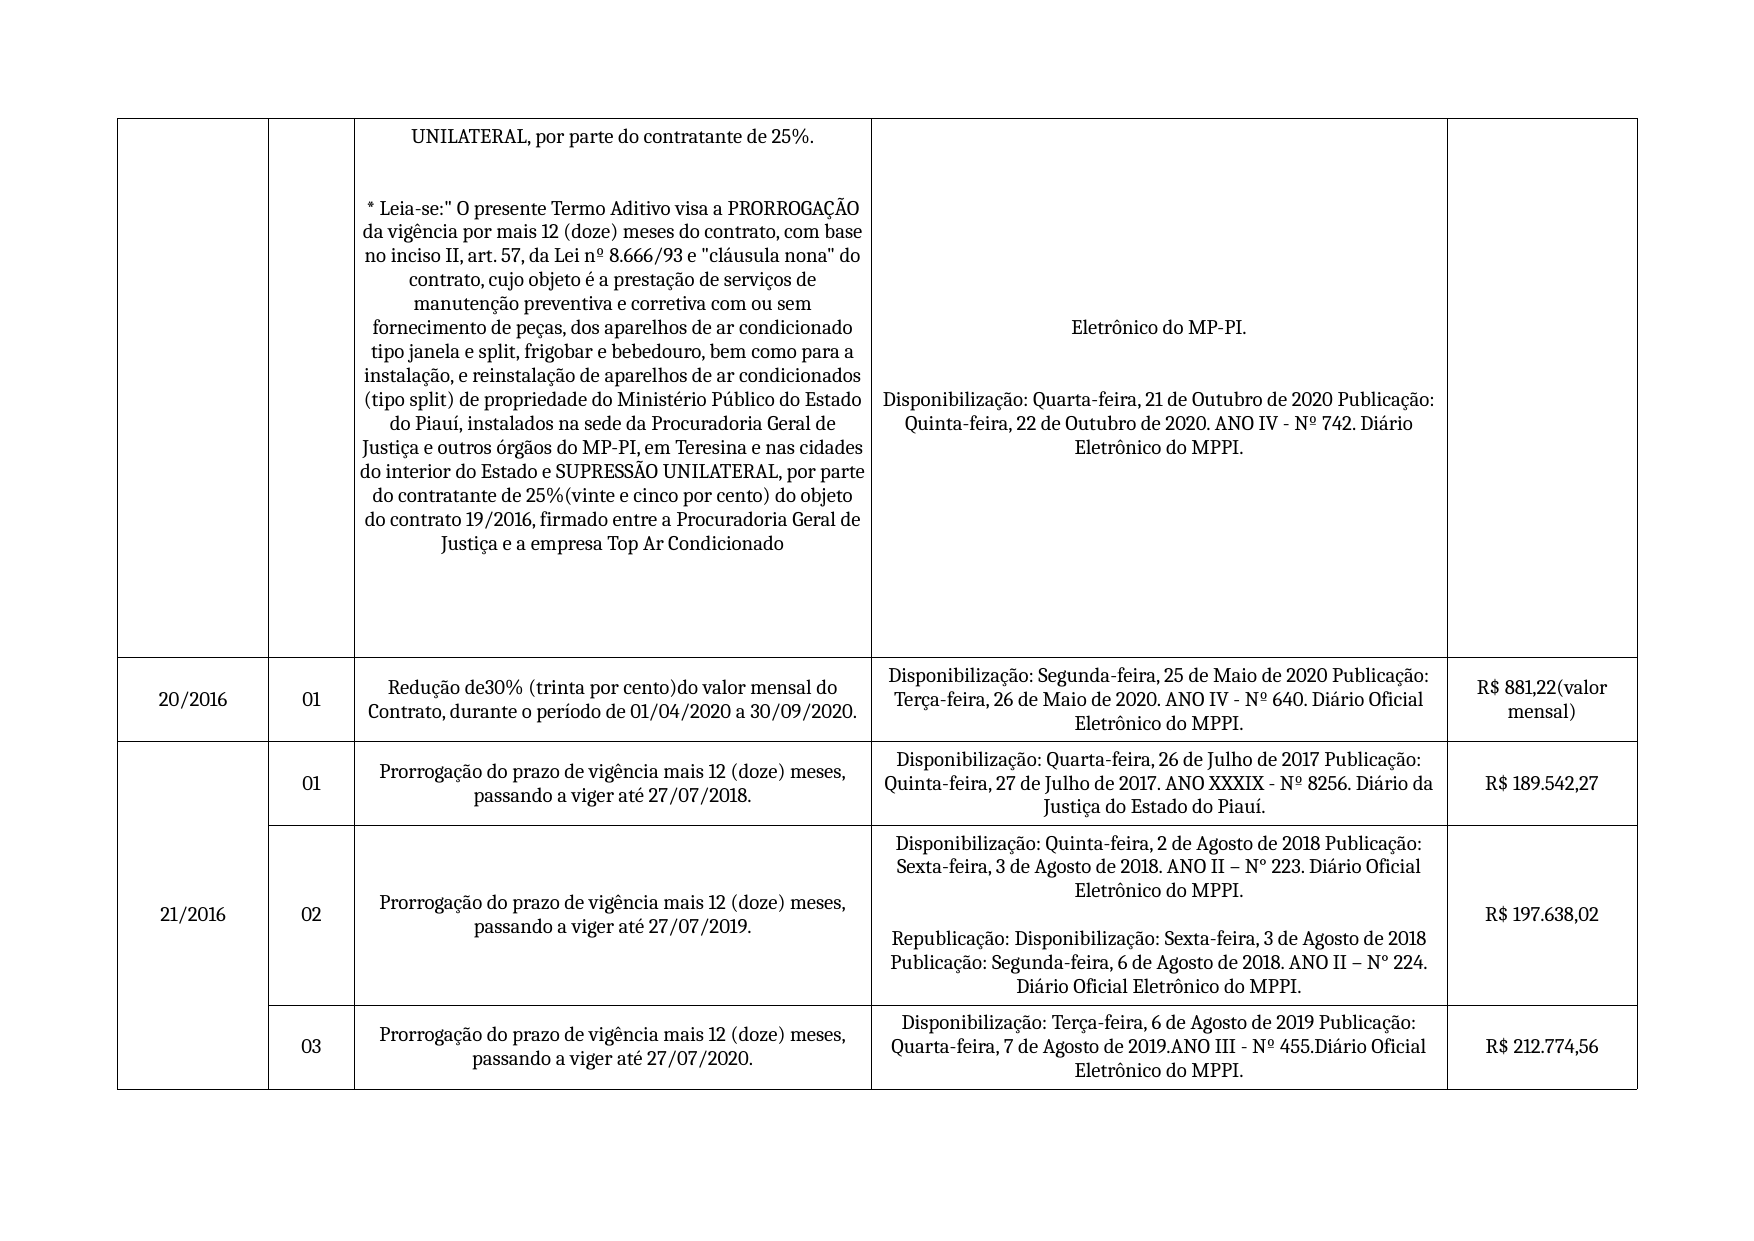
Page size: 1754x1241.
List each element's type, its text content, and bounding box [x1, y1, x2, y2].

table_cell 01 [269, 658, 354, 741]
table_cell [1448, 119, 1637, 657]
table_cell Prorrogação do prazo de vigência mais 12 (doze) meses, passando a viger até 27/07/2019. [355, 826, 871, 1004]
table_cell Disponibilização: Segunda-feira, 25 de Maio de 2020 Publicação: Terça-feira, 26 de Maio de 2020. ANO IV - Nº 640. Diário Oficial Eletrônico do MPPI. [872, 658, 1447, 741]
table_cell 03 [269, 1006, 354, 1088]
table_cell Prorrogação do prazo de vigência mais 12 (doze) meses, passando a viger até 27/07/2018. [355, 742, 871, 825]
table_cell 02 [269, 826, 354, 1004]
table_cell Redução de30% (trinta por cento)do valor mensal do Contrato, durante o período de 01/04/2020 a 30/09/2020. [355, 658, 871, 741]
table_cell 01 [269, 742, 354, 825]
table_cell R$ 881,22(valor mensal) [1448, 658, 1637, 741]
table_cell [269, 119, 354, 657]
table_cell Prorrogação do prazo de vigência mais 12 (doze) meses, passando a viger até 27/07/2020. [355, 1006, 871, 1088]
table_cell R$ 197.638,02 [1448, 826, 1637, 1004]
table_cell 20/2016 [118, 658, 268, 741]
table_cell Disponibilização: Terça-feira, 6 de Agosto de 2019 Publicação: Quarta-feira, 7 de Agosto de 2019.ANO III - Nº 455.Diário Oficial Eletrônico do MPPI. [872, 1006, 1447, 1088]
table_cell Disponibilização: Quinta-feira, 2 de Agosto de 2018 Publicação: Sexta-feira, 3 de Agosto de 2018. ANO II – N° 223. Diário Oficial Eletrônico do MPPI. Republicação: Disponibilização: Sexta-feira, 3 de Agosto de 2018 Publicação: Segunda-feira, 6 de Agosto de 2018. ANO II – N° 224. Diário Oficial Eletrônico do MPPI. [872, 826, 1447, 1004]
table_cell Disponibilização: Quarta-feira, 26 de Julho de 2017 Publicação: Quinta-feira, 27 de Julho de 2017. ANO XXXIX - Nº 8256. Diário da Justiça do Estado do Piauí. [872, 742, 1447, 825]
table_cell UNILATERAL, por parte do contratante de 25%. * Leia-se:" O presente Termo Aditivo visa a PRORROGAÇÃO da vigência por mais 12 (doze) meses do contrato, com base no inciso II, art. 57, da Lei nº 8.666/93 e "cláusula nona" do contrato, cujo objeto é a prestação de serviços de manutenção preventiva e corretiva com ou sem fornecimento de peças, dos aparelhos de ar condicionado tipo janela e split, frigobar e bebedouro, bem como para a instalação, e reinstalação de aparelhos de ar condicionados (tipo split) de propriedade do Ministério Público do Estado do Piauí, instalados na sede da Procuradoria Geral de Justiça e outros órgãos do MP-PI, em Teresina e nas cidades do interior do Estado e SUPRESSÃO UNILATERAL, por parte do contratante de 25%(vinte e cinco por cento) do objeto do contrato 19/2016, firmado entre a Procuradoria Geral de Justiça e a empresa Top Ar Condicionado [355, 119, 871, 657]
table_cell R$ 189.542,27 [1448, 742, 1637, 825]
table_cell 21/2016 [118, 742, 268, 1088]
table_cell Eletrônico do MP-PI. Disponibilização: Quarta-feira, 21 de Outubro de 2020 Publicação: Quinta-feira, 22 de Outubro de 2020. ANO IV - Nº 742. Diário Eletrônico do MPPI. [872, 119, 1447, 657]
table_cell [118, 119, 268, 657]
table_cell R$ 212.774,56 [1448, 1006, 1637, 1088]
